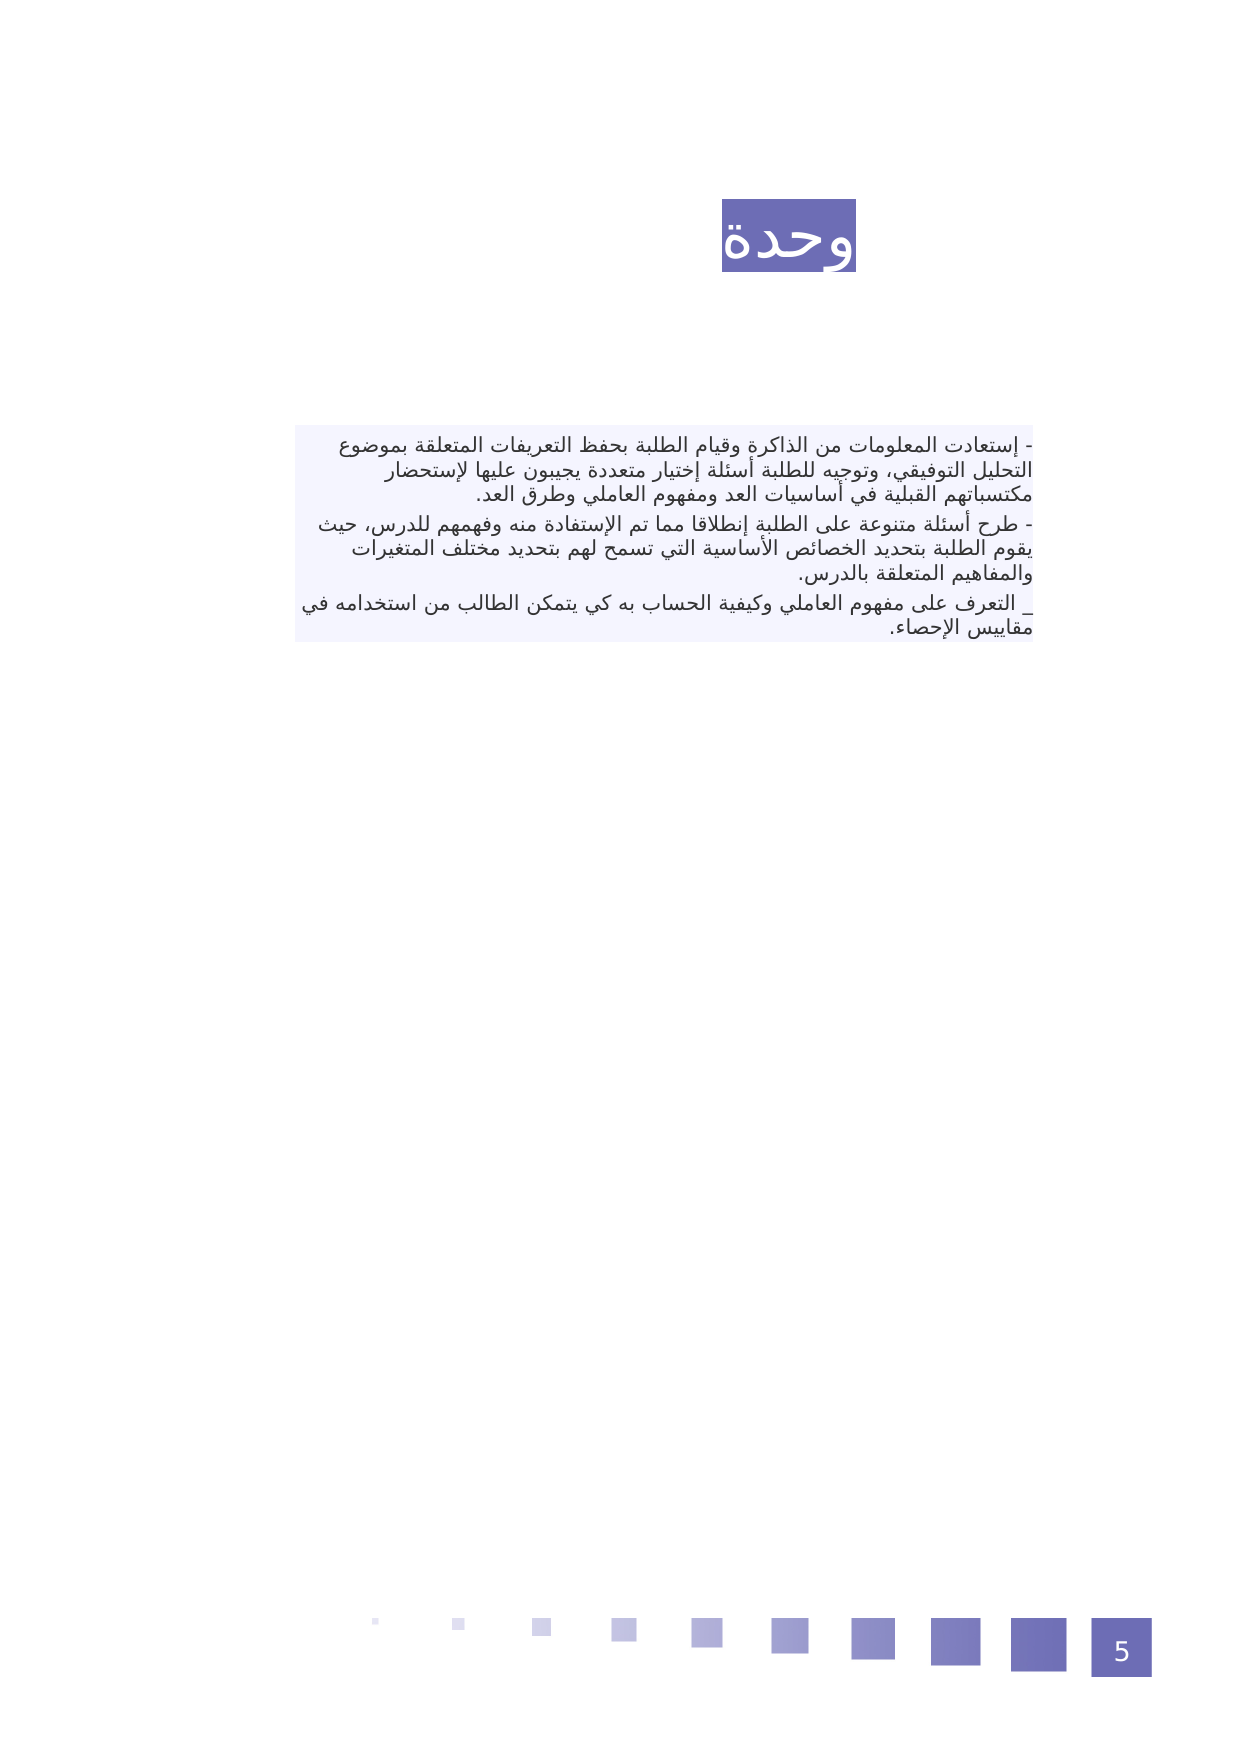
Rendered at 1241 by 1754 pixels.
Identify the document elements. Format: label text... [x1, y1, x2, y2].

text - طرح أسئلة متنوعة على الطلبة إنطلاقا مما تم الإستفادة منه وفهمهم للدرس، حيث يقوم الطلبة بتحديد الخصائص الأساسية التي تسمح لهم بتحديد مختلف المتغيرات والمفاهيم المتعلقة بالدرس. [295, 512, 1033, 585]
text _ التعرف على مفهوم العاملي وكيفية الحساب به كي يتمكن الطالب من استخدامه في مقاييس الإحصاء. [295, 591, 1033, 639]
text - إستعادت المعلومات من الذاكرة وقيام الطلبة بحفظ التعريفات المتعلقة بموضوع التحليل التوفيقي، وتوجيه للطلبة أسئلة إختيار متعددة يجيبون عليها لإستحضار مكتسباتهم القبلية في أساسيات العد ومفهوم العاملي وطرق العد. [295, 433, 1033, 506]
title وحدة [213, 199, 722, 272]
picture [177, 1618, 1152, 1677]
